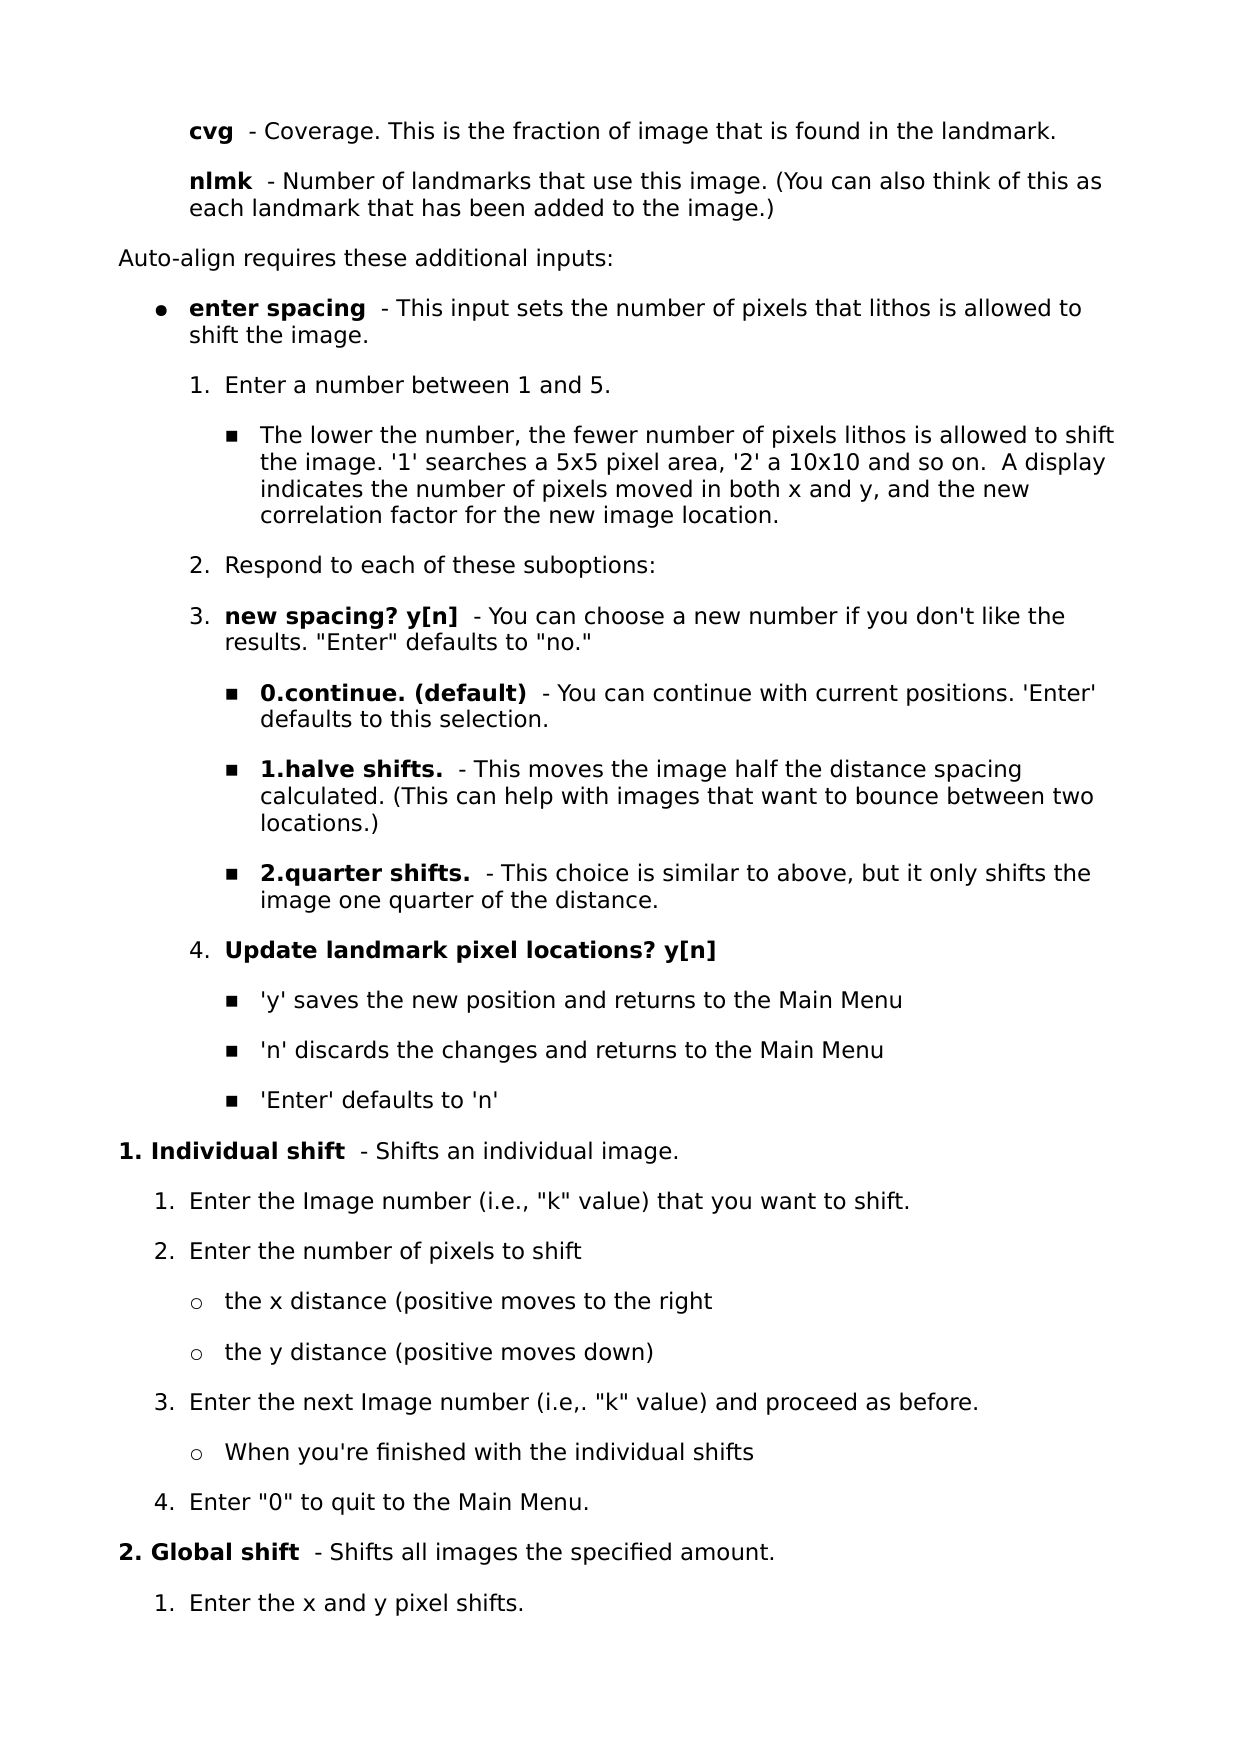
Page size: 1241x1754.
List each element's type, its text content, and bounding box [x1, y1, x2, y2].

list 1.halve shifts. - This moves the image half the distance spacing calculated. (This can help with images that want to bounce between two locations.) [224, 757, 1122, 837]
list 'y' saves the new position and returns to the Main Menu [224, 987, 1122, 1014]
text Auto-align requires these additional inputs: [118, 245, 1122, 272]
list Enter the next Image number (i.e,. "k" value) and proceed as before. [153, 1389, 1122, 1416]
list nlmk - Number of landmarks that use this image. (You can also think of this as each landmark that has been added to the image.) [153, 168, 1122, 222]
text 2. Global shift - Shifts all images the specified amount. [118, 1539, 1122, 1566]
list Enter the number of pixels to shift [153, 1238, 1122, 1265]
list 'n' discards the changes and returns to the Main Menu [224, 1037, 1122, 1064]
list cvg - Coverage. This is the fraction of image that is found in the landmark. [153, 118, 1122, 145]
list Enter a number between 1 and 5. [189, 372, 1122, 399]
list Enter the x and y pixel shifts. [153, 1590, 1122, 1616]
list Update landmark pixel locations? y[n] [189, 937, 1122, 964]
list the x distance (positive moves to the right [189, 1288, 1122, 1315]
list 'Enter' defaults to 'n' [224, 1088, 1122, 1114]
list Respond to each of these suboptions: [189, 553, 1122, 579]
list 2.quarter shifts. - This choice is similar to above, but it only shifts the image one quarter of the distance. [224, 860, 1122, 913]
list the y distance (positive moves down) [189, 1339, 1122, 1365]
list Enter the Image number (i.e., "k" value) that you want to shift. [153, 1188, 1122, 1215]
list 0.continue. (default) - You can continue with current positions. 'Enter' defaults to this selection. [224, 680, 1122, 733]
list enter spacing - This input sets the number of pixels that lithos is allowed to shift the image. [153, 295, 1122, 349]
text 1. Individual shift - Shifts an individual image. [118, 1138, 1122, 1164]
list The lower the number, the fewer number of pixels lithos is allowed to shift the image. '1' searches a 5x5 pixel area, '2' a 10x10 and so on. A display indicates the number of pixels moved in both x and y, and the new correlation factor for the new image location. [224, 422, 1122, 529]
list new spacing? y[n] - You can choose a new number if you don't like the results. "Enter" defaults to "no." [189, 603, 1122, 656]
list When you're finished with the individual shifts [189, 1439, 1122, 1466]
list Enter "0" to quit to the Main Menu. [153, 1489, 1122, 1516]
